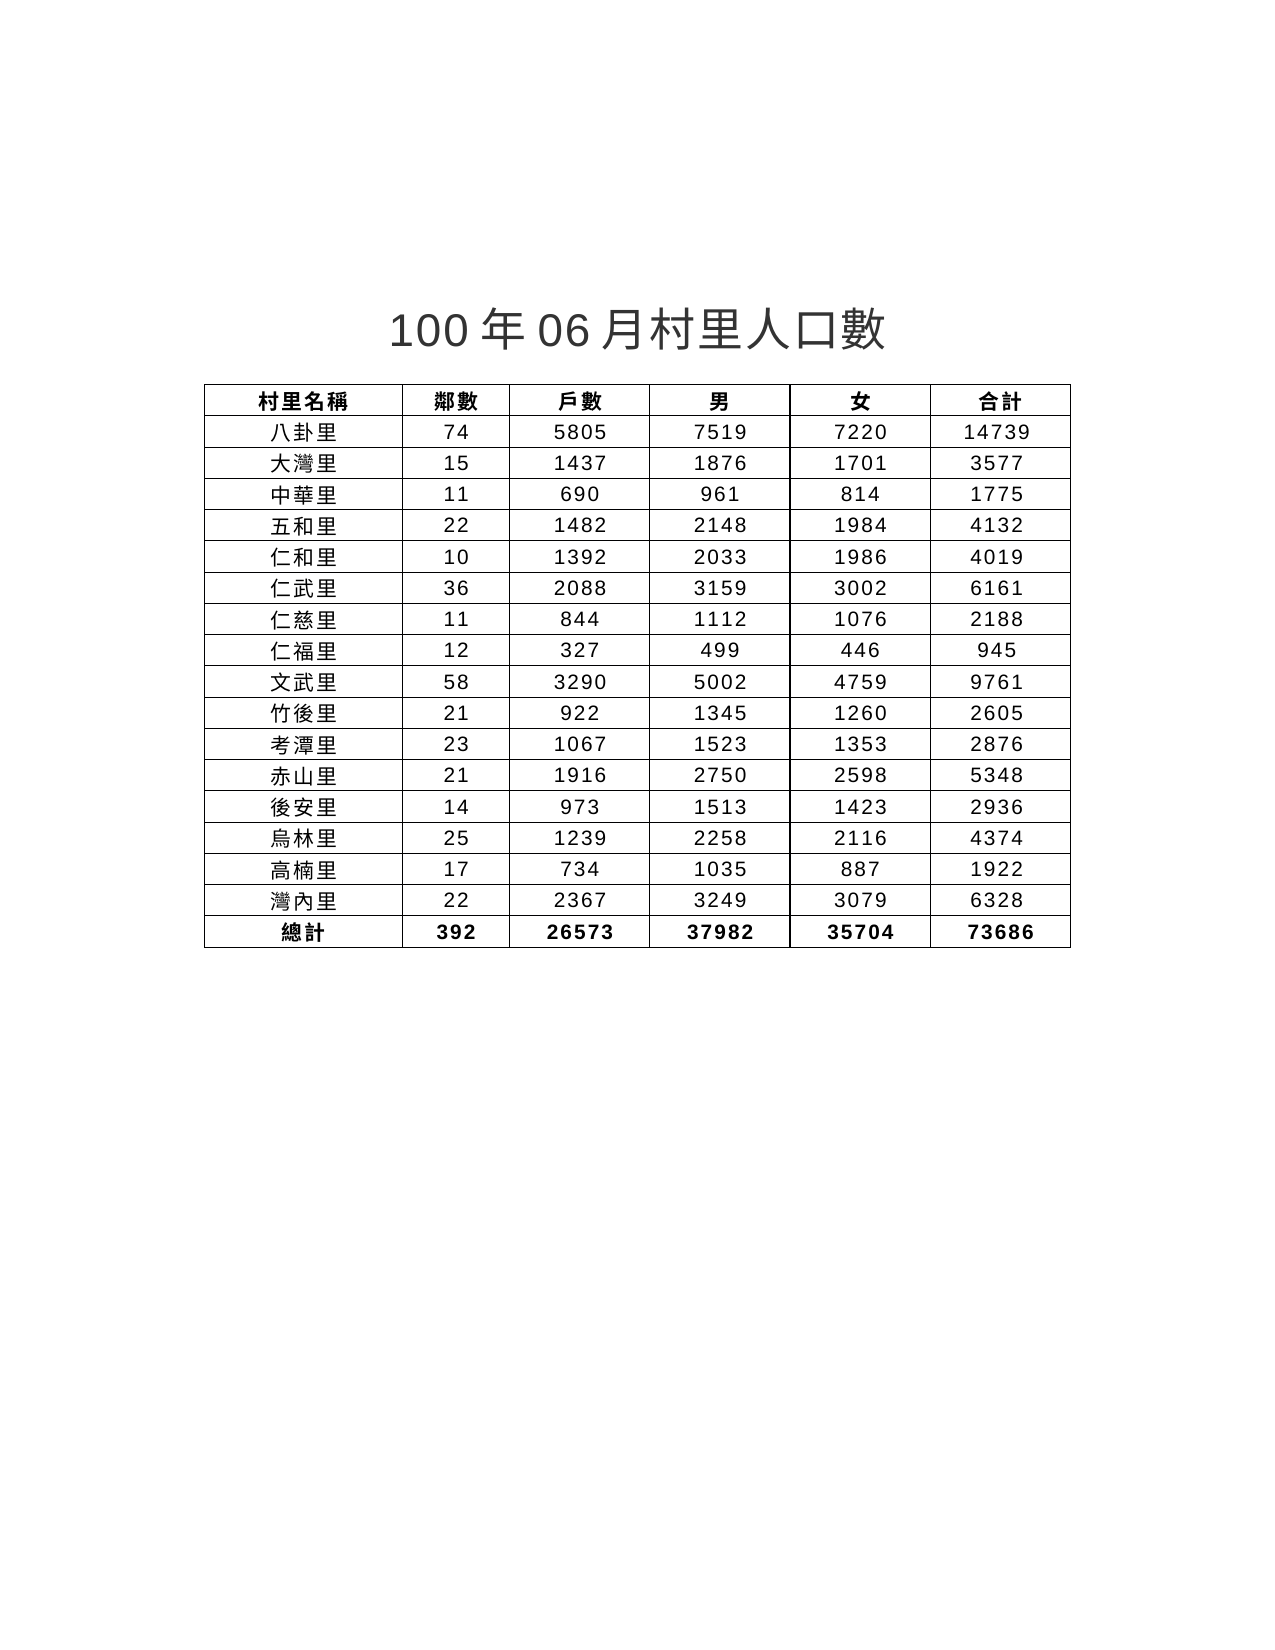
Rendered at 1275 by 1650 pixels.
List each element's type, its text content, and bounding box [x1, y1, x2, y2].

table_cell 1701 [791, 448, 930, 478]
table_cell 3079 [791, 885, 930, 915]
table_cell 9761 [931, 666, 1070, 697]
table_header 男 [650, 385, 789, 415]
table_cell 文武里 [205, 666, 402, 697]
table_cell 赤山里 [205, 760, 402, 790]
table_cell 1423 [791, 791, 930, 822]
table_cell 2088 [510, 573, 649, 603]
table_cell 考潭里 [205, 729, 402, 759]
table_cell 35704 [791, 916, 930, 947]
table_cell 1984 [791, 510, 930, 540]
table_cell 五和里 [205, 510, 402, 540]
table_cell 14 [403, 791, 509, 822]
table_cell 竹後里 [205, 698, 402, 728]
table_cell 2605 [931, 698, 1070, 728]
table_cell 4019 [931, 541, 1070, 572]
table_cell 2033 [650, 541, 789, 572]
table_cell 仁武里 [205, 573, 402, 603]
table_cell 仁和里 [205, 541, 402, 572]
table_cell 2367 [510, 885, 649, 915]
table_cell 5805 [510, 416, 649, 447]
table_cell 1523 [650, 729, 789, 759]
table_header 村里名稱 [205, 385, 402, 415]
table_cell 11 [403, 604, 509, 634]
table_cell 887 [791, 854, 930, 884]
table_cell 961 [650, 479, 789, 509]
table_header 合計 [931, 385, 1070, 415]
table_cell 15 [403, 448, 509, 478]
table_cell 7519 [650, 416, 789, 447]
table_cell 1392 [510, 541, 649, 572]
table_cell 1986 [791, 541, 930, 572]
table_cell 1876 [650, 448, 789, 478]
table_cell 945 [931, 635, 1070, 665]
table_cell 844 [510, 604, 649, 634]
table_header [186, 384, 204, 948]
table_cell 1067 [510, 729, 649, 759]
table_header [1071, 384, 1089, 948]
table_cell 11 [403, 479, 509, 509]
table_cell 4759 [791, 666, 930, 697]
table_cell 23 [403, 729, 509, 759]
table_cell 973 [510, 791, 649, 822]
table_cell 21 [403, 760, 509, 790]
table_cell 2148 [650, 510, 789, 540]
table_cell 14739 [931, 416, 1070, 447]
table_cell 25 [403, 823, 509, 853]
table_cell 5348 [931, 760, 1070, 790]
table_cell 17 [403, 854, 509, 884]
table_cell 7220 [791, 416, 930, 447]
table_cell 58 [403, 666, 509, 697]
table_cell 3002 [791, 573, 930, 603]
table_cell 4374 [931, 823, 1070, 853]
table_cell 5002 [650, 666, 789, 697]
table_cell 1239 [510, 823, 649, 853]
table_cell 499 [650, 635, 789, 665]
table_cell 1353 [791, 729, 930, 759]
table_cell 22 [403, 510, 509, 540]
table_cell 1482 [510, 510, 649, 540]
table_cell 1922 [931, 854, 1070, 884]
table_cell 總計 [205, 916, 402, 947]
table_cell 2258 [650, 823, 789, 853]
table_header 女 [791, 385, 930, 415]
table_cell 1260 [791, 698, 930, 728]
table_cell 1345 [650, 698, 789, 728]
table_cell 1112 [650, 604, 789, 634]
table_cell 1775 [931, 479, 1070, 509]
table_cell 八卦里 [205, 416, 402, 447]
table_cell 3577 [931, 448, 1070, 478]
table_cell 2116 [791, 823, 930, 853]
table_cell 高楠里 [205, 854, 402, 884]
table_cell 6328 [931, 885, 1070, 915]
table_cell 814 [791, 479, 930, 509]
table_cell 2188 [931, 604, 1070, 634]
table_cell 2936 [931, 791, 1070, 822]
table_cell 仁慈里 [205, 604, 402, 634]
table_cell 74 [403, 416, 509, 447]
table_cell 327 [510, 635, 649, 665]
table_cell 446 [791, 635, 930, 665]
table_cell 22 [403, 885, 509, 915]
table_cell 中華里 [205, 479, 402, 509]
table_cell 1076 [791, 604, 930, 634]
table_cell 36 [403, 573, 509, 603]
table_cell 37982 [650, 916, 789, 947]
table_cell 2598 [791, 760, 930, 790]
table_cell 3249 [650, 885, 789, 915]
table_cell 1916 [510, 760, 649, 790]
table_header 戶數 [510, 385, 649, 415]
table_cell 灣內里 [205, 885, 402, 915]
table_cell 後安里 [205, 791, 402, 822]
table_header 鄰數 [403, 385, 509, 415]
table_cell 2876 [931, 729, 1070, 759]
table_cell 26573 [510, 916, 649, 947]
table_cell 10 [403, 541, 509, 572]
table_cell 392 [403, 916, 509, 947]
table_cell 1035 [650, 854, 789, 884]
table_cell 734 [510, 854, 649, 884]
table_cell 大灣里 [205, 448, 402, 478]
table_cell 6161 [931, 573, 1070, 603]
table_cell 1513 [650, 791, 789, 822]
table_cell 922 [510, 698, 649, 728]
table_cell 690 [510, 479, 649, 509]
table_cell 3159 [650, 573, 789, 603]
table_cell 2750 [650, 760, 789, 790]
table_cell 12 [403, 635, 509, 665]
table_cell 3290 [510, 666, 649, 697]
text 100年06月村里人口數 [187, 294, 1087, 360]
table_cell 烏林里 [205, 823, 402, 853]
table_cell 21 [403, 698, 509, 728]
table_cell 4132 [931, 510, 1070, 540]
table_cell 1437 [510, 448, 649, 478]
table_cell 仁福里 [205, 635, 402, 665]
table_cell 73686 [931, 916, 1070, 947]
